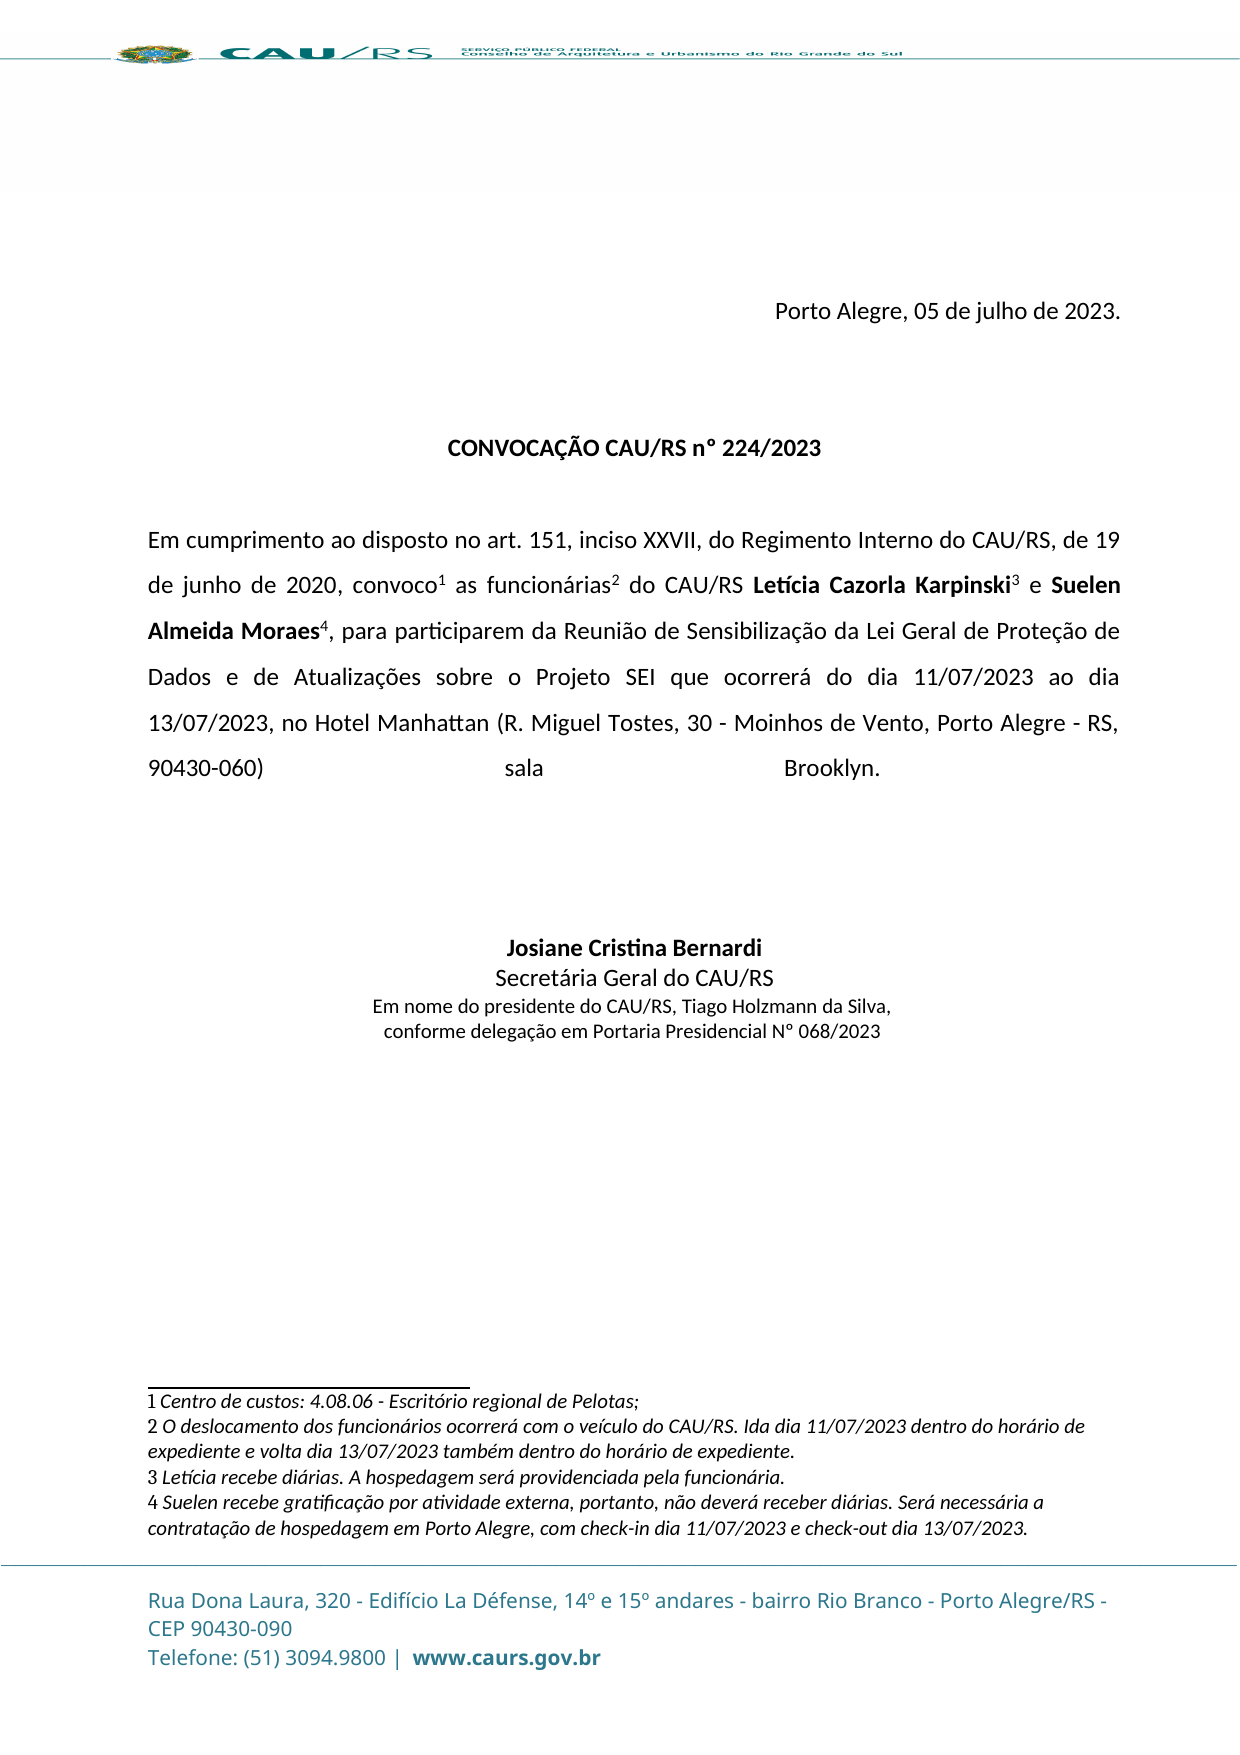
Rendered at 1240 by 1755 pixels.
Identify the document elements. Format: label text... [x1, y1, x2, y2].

text Secretária Geral do CAU/RS [148, 963, 1121, 993]
text Porto Alegre, 05 de julho de 2023. [148, 295, 1121, 326]
text O deslocamento dos funcionários ocorrerá com o veículo do CAU/RS. Ida dia 11/07/2023 dentro do horário de expediente e volta dia 13/07/2023 também dentro do horário de expediente. [148, 1413, 1121, 1464]
text Em nome do presidente do CAU/RS, Tiago Holzmann da Silva, conforme delegação em Portaria Presidencial Nº 068/2023 [148, 993, 1121, 1044]
text CONVOCAÇÃO CAU/RS nº 224/2023 [148, 432, 1121, 463]
text Em cumprimento ao disposto no art. 151, inciso XXVII, do Regimento Interno do CAU/RS, de 19 de junho de 2020, convoco as funcionárias do CAU/RS Letícia Cazorla Karpinski e Suelen Almeida Moraes, para participarem da Reunião de Sensibilização da Lei Geral de Proteção de Dados e de Atualizações sobre o Projeto SEI que ocorrerá do dia 11/07/2023 ao dia 13/07/2023, no Hotel Manhattan (R. Miguel Tostes, 30 - Moinhos de Vento, Porto Alegre - RS, 90430-060) sala Brooklyn. [148, 524, 1121, 826]
text Centro de custos: 4.08.06 - Escritório regional de Pelotas; [148, 1388, 1121, 1413]
text Suelen recebe gratificação por atividade externa, portanto, não deverá receber diárias. Será necessária a contratação de hospedagem em Porto Alegre, com check-in dia 11/07/2023 e check-out dia 13/07/2023. [148, 1489, 1121, 1540]
text Letícia recebe diárias. A hospedagem será providenciada pela funcionária. [148, 1464, 1121, 1489]
text Josiane Cristina Bernardi [148, 932, 1121, 963]
